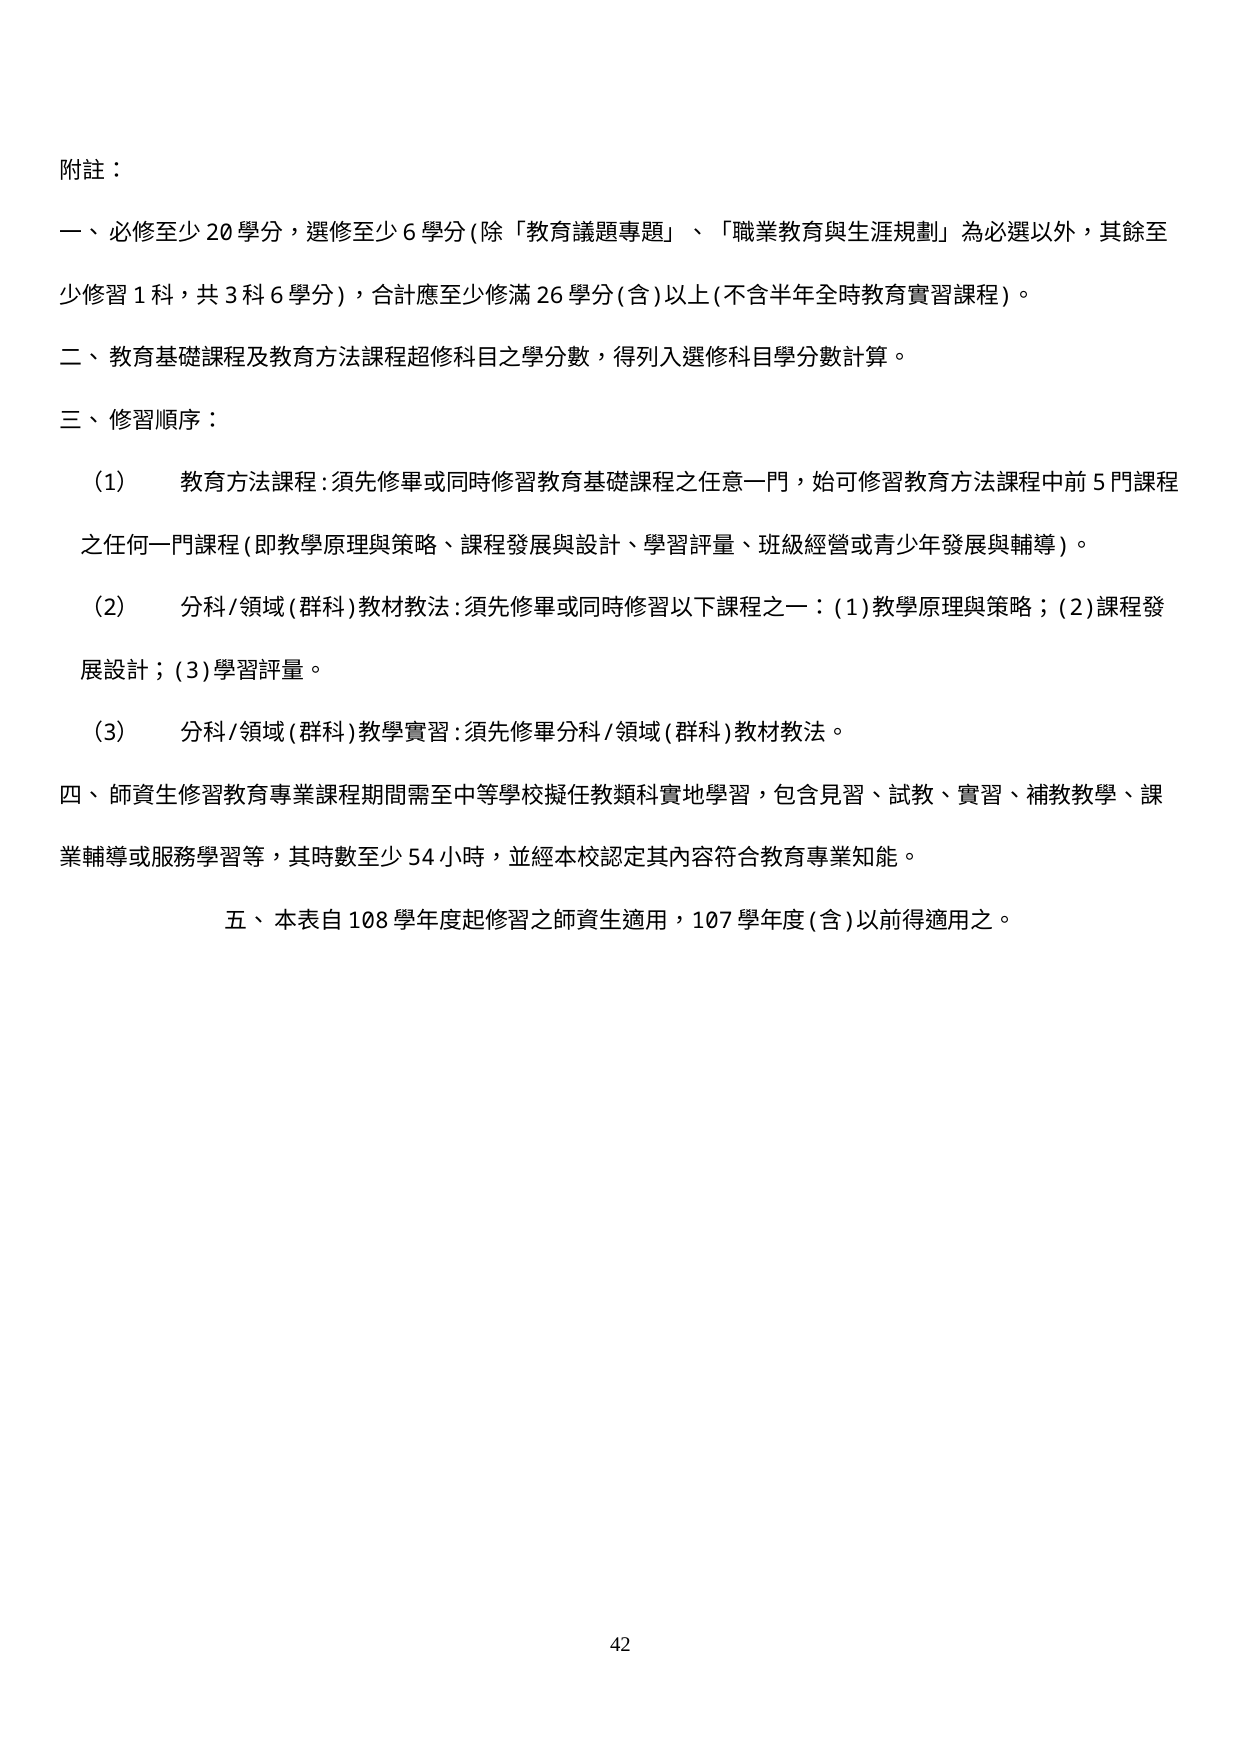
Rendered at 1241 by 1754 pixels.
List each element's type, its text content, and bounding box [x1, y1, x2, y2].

text （1） 教育方法課程:須先修畢或同時修習教育基礎課程之任意一門，始可修習教育方法課程中前5門課程之任何一門課程(即教學原理與策略、課程發展與設計、學習評量、班級經營或青少年發展與輔導)。 [80, 439, 1181, 564]
text （3） 分科/領域(群科)教學實習:須先修畢分科/領域(群科)教材教法。 [80, 689, 1181, 752]
text 附註： [59, 127, 1181, 189]
text 四、 師資生修習教育專業課程期間需至中等學校擬任教類科實地學習，包含見習、試教、實習、補教教學、課業輔導或服務學習等，其時數至少54小時，並經本校認定其內容符合教育專業知能。 [59, 752, 1181, 877]
text 一、 必修至少20學分，選修至少6學分(除「教育議題專題」、「職業教育與生涯規劃」為必選以外，其餘至少修習1科，共3科6學分)，合計應至少修滿26學分(含)以上(不含半年全時教育實習課程)。 [59, 189, 1181, 314]
text 五、 本表自108學年度起修習之師資生適用，107學年度(含)以前得適用之。 [59, 877, 1181, 939]
text 二、 教育基礎課程及教育方法課程超修科目之學分數，得列入選修科目學分數計算。 [59, 314, 1181, 377]
text 三、 修習順序： [59, 377, 1181, 439]
text （2） 分科/領域(群科)教材教法:須先修畢或同時修習以下課程之一：(1)教學原理與策略；(2)課程發展設計；(3)學習評量。 [80, 564, 1181, 689]
